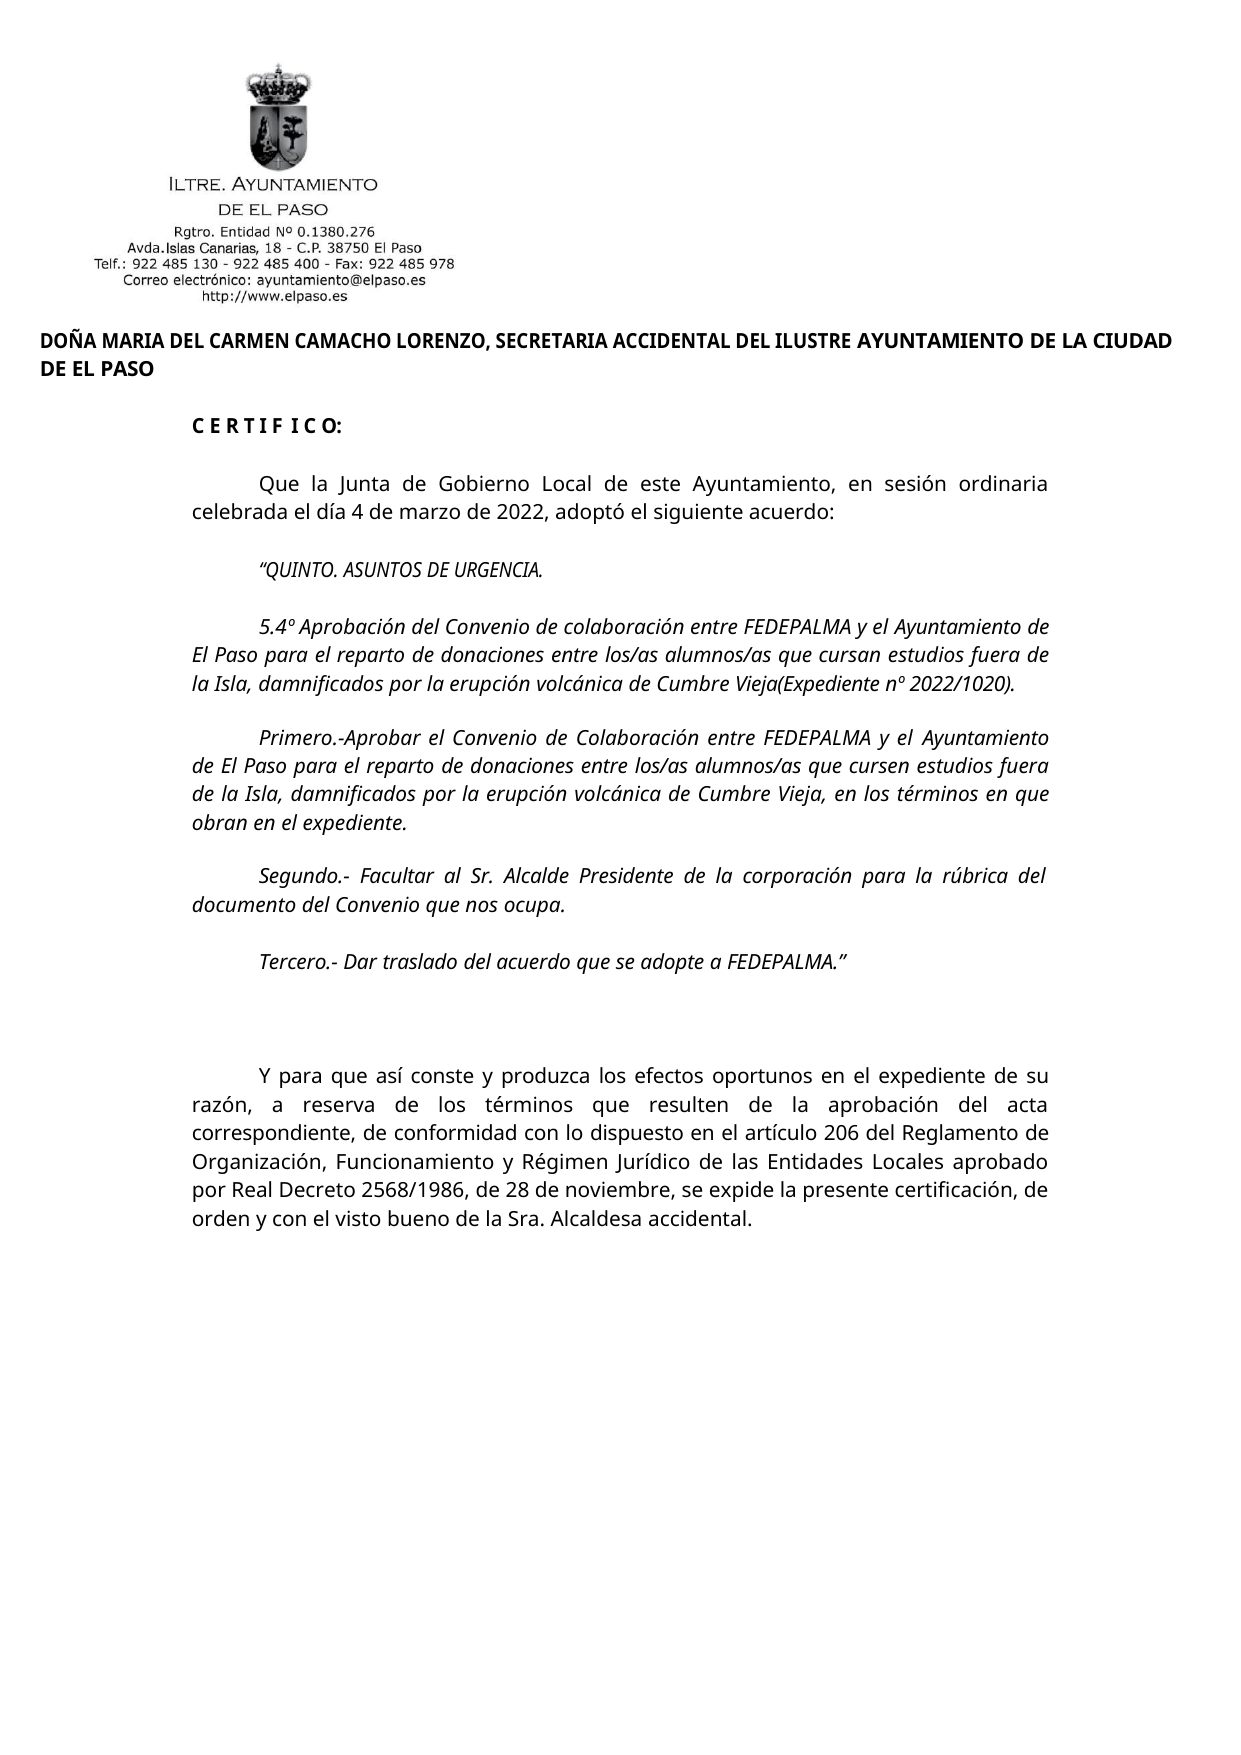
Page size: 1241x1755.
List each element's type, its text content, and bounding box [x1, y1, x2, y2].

text Tercero.- Dar traslado del acuerdo que se adopte a FEDEPALMA.” [258, 947, 1201, 976]
text Que la Junta de Gobierno Local de este Ayuntamiento, en sesión ordinaria celebrada el día 4 de marzo de 2022, adoptó el siguiente acuerdo: [192, 469, 1049, 526]
text C E R T I F I C O: [192, 412, 1201, 440]
text 5.4º Aprobación del Convenio de colaboración entre FEDEPALMA y el Ayuntamiento de El Paso para el reparto de donaciones entre los/as alumnos/as que cursan estudios fuera de la Isla, damnificados por la erupción volcánica de Cumbre Vieja(Expediente nº 2022/1020). [192, 612, 1049, 697]
text Primero.-Aprobar el Convenio de Colaboración entre FEDEPALMA y el Ayuntamiento de El Paso para el reparto de donaciones entre los/as alumnos/as que cursen estudios fuera de la Isla, damnificados por la erupción volcánica de Cumbre Vieja, en los términos en que obran en el expediente. [192, 723, 1049, 836]
text Segundo.- Facultar al Sr. Alcalde Presidente de la corporación para la rúbrica del documento del Convenio que nos ocupa. [192, 862, 1049, 918]
text “QUINTO. ASUNTOS DE URGENCIA. [258, 555, 1201, 583]
text Y para que así conste y produzca los efectos oportunos en el expediente de su razón, a reserva de los términos que resulten de la aprobación del acta correspondiente, de conformidad con lo dispuesto en el artículo 206 del Reglamento de Organización, Funcionamiento y Régimen Jurídico de las Entidades Locales aprobado por Real Decreto 2568/1986, de 28 de noviembre, se expide la presente certificación, de orden y con el visto bueno de la Sra. Alcaldesa accidental. [192, 1062, 1049, 1232]
text DOÑA MARIA DEL CARMEN CAMACHO LORENZO, SECRETARIA ACCIDENTAL DEL ILUSTRE AYUNTAMIENTO DE LA CIUDAD DE EL PASO [39, 326, 1201, 383]
